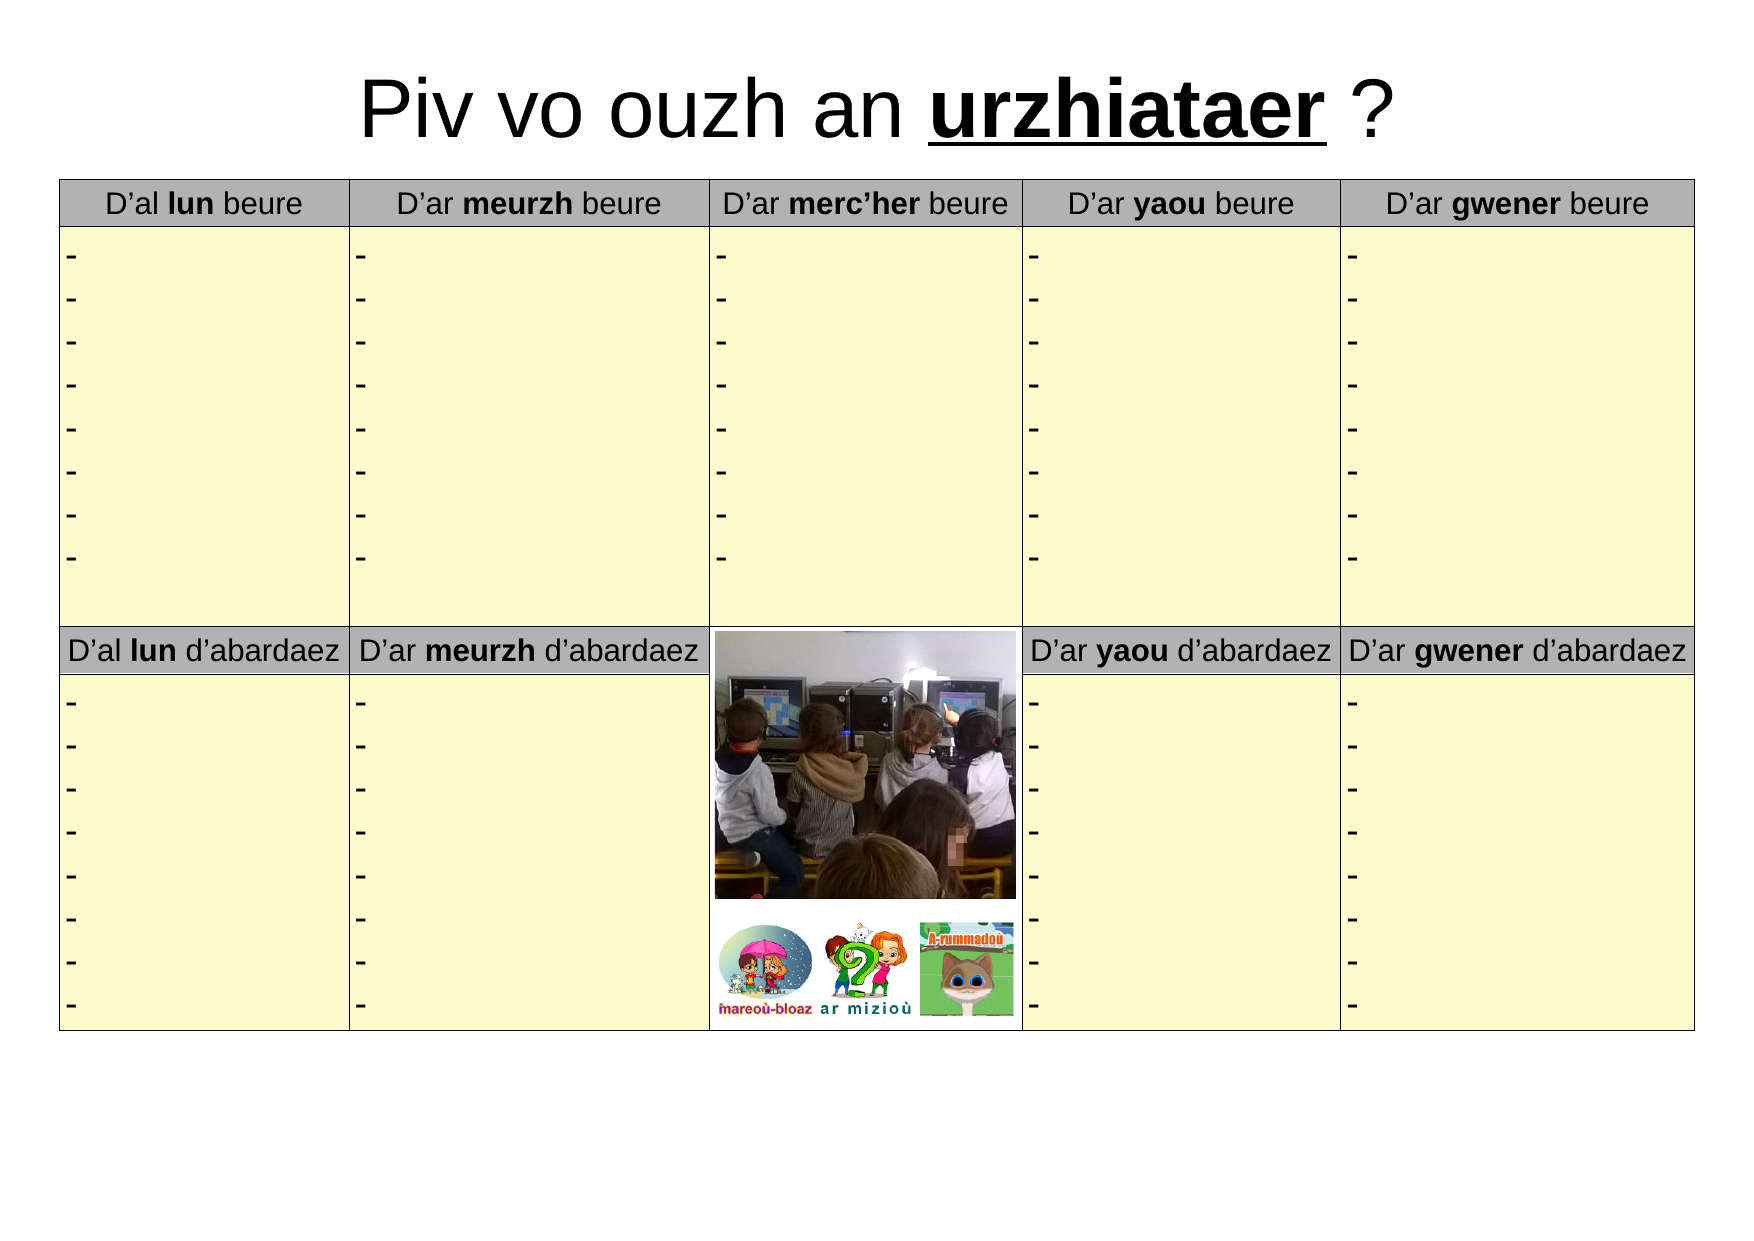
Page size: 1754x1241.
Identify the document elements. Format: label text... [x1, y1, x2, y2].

table_header D’ar gwener beure [1341, 180, 1694, 226]
table_cell - - - - - - - - [1341, 227, 1694, 626]
table_cell - - - - - - - - [60, 227, 349, 626]
text Piv vo ouzh an urzhiataer ? [59, 59, 1695, 155]
picture [714, 920, 1016, 1018]
table_cell D’ar yaou d’abardaez [1023, 627, 1340, 673]
table_cell - - - - - - - - [1341, 675, 1694, 1030]
table_cell - - - - - - - - [350, 675, 709, 1030]
table_header D’ar yaou beure [1023, 180, 1340, 226]
table_cell D’ar gwener d’abardaez [1341, 627, 1694, 673]
table_cell [710, 627, 1022, 1030]
table_cell D’al lun d’abardaez [60, 627, 349, 673]
table_cell - - - - - - - - [60, 675, 349, 1030]
table_header D’ar merc’her beure [710, 180, 1022, 226]
table_cell - - - - - - - - [350, 227, 709, 626]
table_cell - - - - - - - - [1023, 227, 1340, 626]
table_cell - - - - - - - - [710, 227, 1022, 626]
table_header D’al lun beure [60, 180, 349, 226]
table_cell D’ar meurzh d’abardaez [350, 627, 709, 673]
table_header D’ar meurzh beure [350, 180, 709, 226]
table_cell - - - - - - - - [1023, 675, 1340, 1030]
